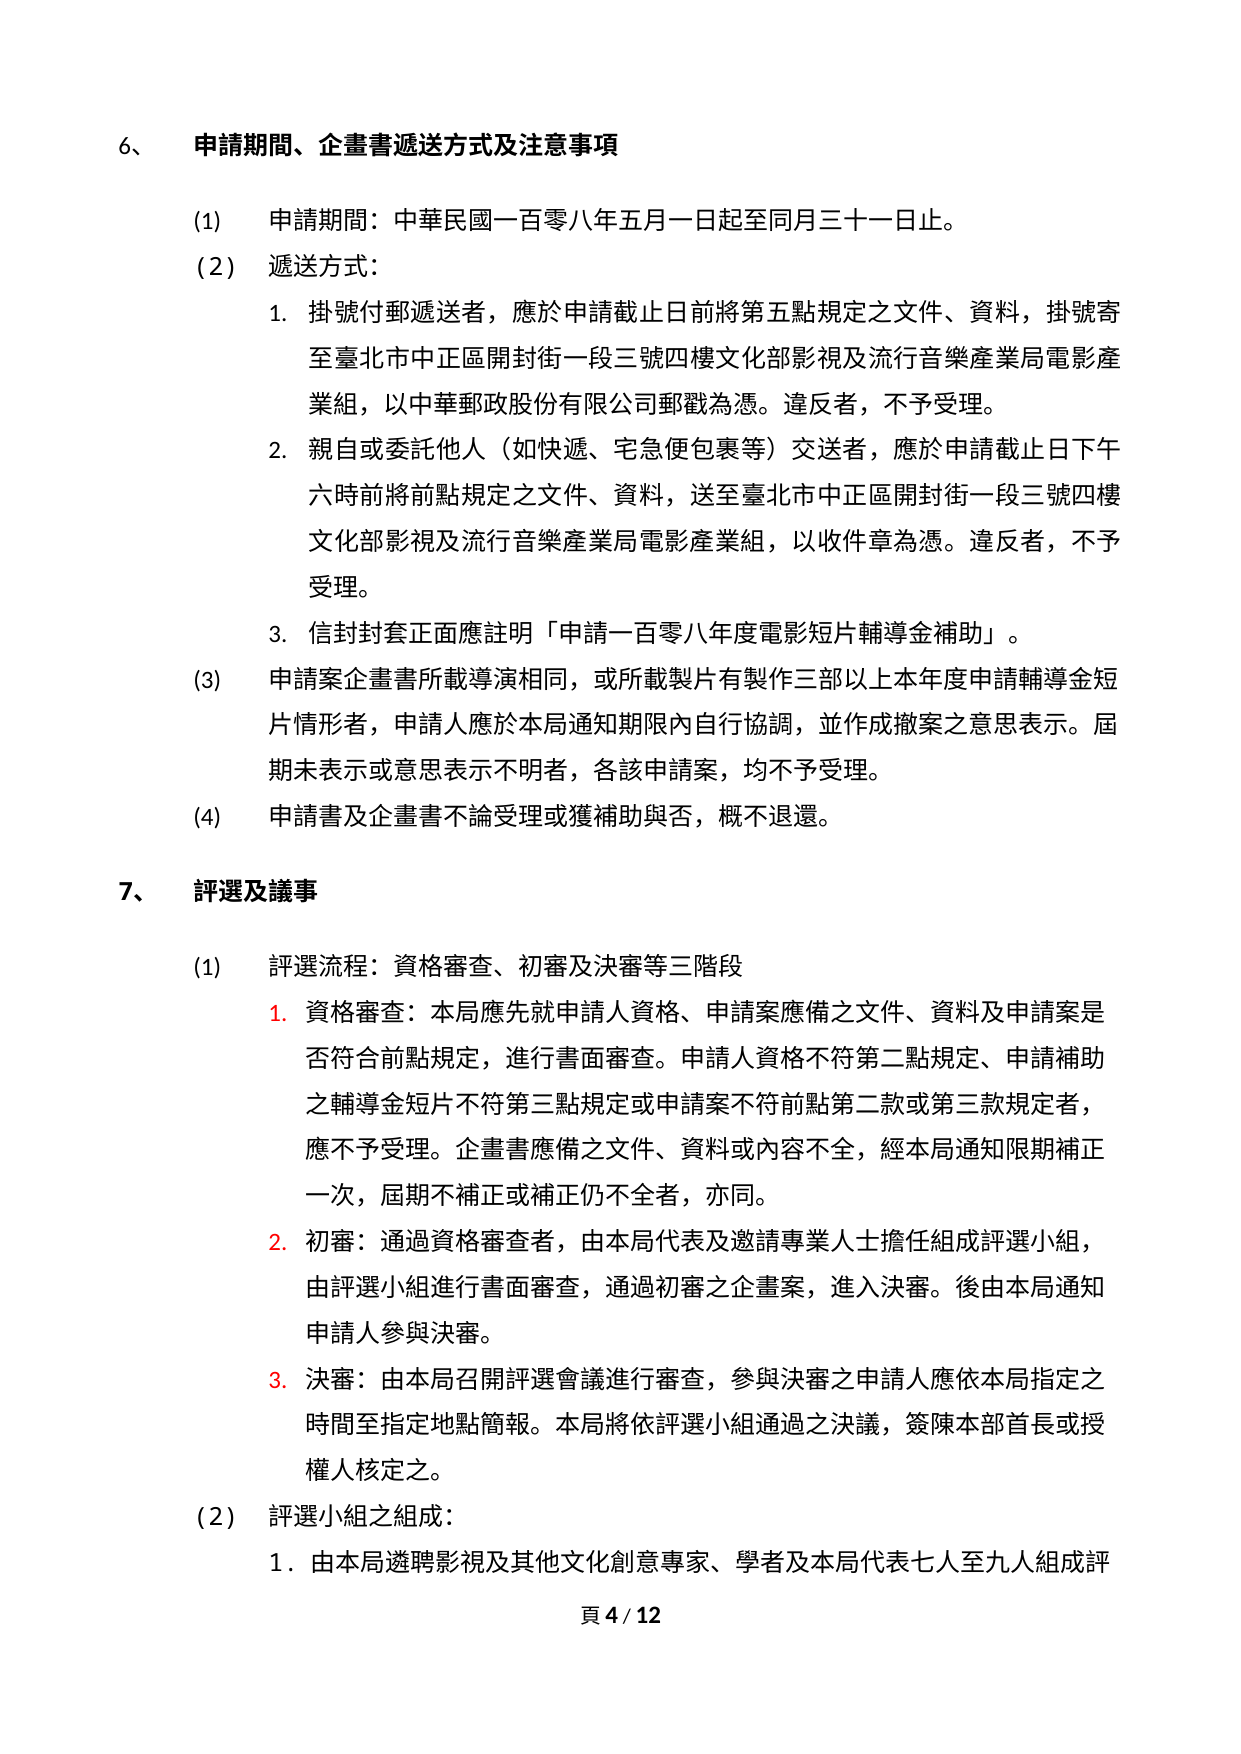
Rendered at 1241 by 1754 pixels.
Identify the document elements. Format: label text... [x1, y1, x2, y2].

list 評選及議事 [118, 864, 1122, 910]
list 評選小組之組成： [193, 1489, 1122, 1535]
list 申請書及企畫書不論受理或獲補助與否，概不退還。 [193, 789, 1122, 835]
list 初審：通過資格審查者，由本局代表及邀請專業人士擔任組成評選小組，由評選小組進行書面審查，通過初審之企畫案，進入決審。後由本局通知申請人參與決審。 [268, 1214, 1122, 1351]
list 由本局遴聘影視及其他文化創意專家、學者及本局代表七人至九人組成評 [268, 1535, 1122, 1581]
list 資格審查：本局應先就申請人資格、申請案應備之文件、資料及申請案是否符合前點規定，進行書面審查。申請人資格不符第二點規定、申請補助之輔導金短片不符第三點規定或申請案不符前點第二款或第三款規定者，應不予受理。企畫書應備之文件、資料或內容不全，經本局通知限期補正一次，屆期不補正或補正仍不全者，亦同。 [268, 985, 1122, 1214]
list 申請期間、企畫書遞送方式及注意事項 [118, 118, 1122, 164]
list 掛號付郵遞送者，應於申請截止日前將第五點規定之文件、資料，掛號寄至臺北市中正區開封街一段三號四樓文化部影視及流行音樂產業局電影產業組，以中華郵政股份有限公司郵戳為憑。違反者，不予受理。 [268, 285, 1122, 422]
list 信封封套正面應註明「申請一百零八年度電影短片輔導金補助」。 [268, 606, 1122, 651]
list 遞送方式： [193, 239, 1122, 285]
list 親自或委託他人（如快遞、宅急便包裹等）交送者，應於申請截止日下午六時前將前點規定之文件、資料，送至臺北市中正區開封街一段三號四樓文化部影視及流行音樂產業局電影產業組，以收件章為憑。違反者，不予受理。 [268, 422, 1122, 606]
list 申請期間：中華民國一百零八年五月一日起至同月三十一日止。 [193, 193, 1122, 239]
list 決審：由本局召開評選會議進行審查，參與決審之申請人應依本局指定之時間至指定地點簡報。本局將依評選小組通過之決議，簽陳本部首長或授權人核定之。 [268, 1351, 1122, 1489]
list 申請案企畫書所載導演相同，或所載製片有製作三部以上本年度申請輔導金短片情形者，申請人應於本局通知期限內自行協調，並作成撤案之意思表示。屆期未表示或意思表示不明者，各該申請案，均不予受理。 [193, 651, 1122, 789]
list 評選流程：資格審查、初審及決審等三階段 [193, 939, 1122, 985]
